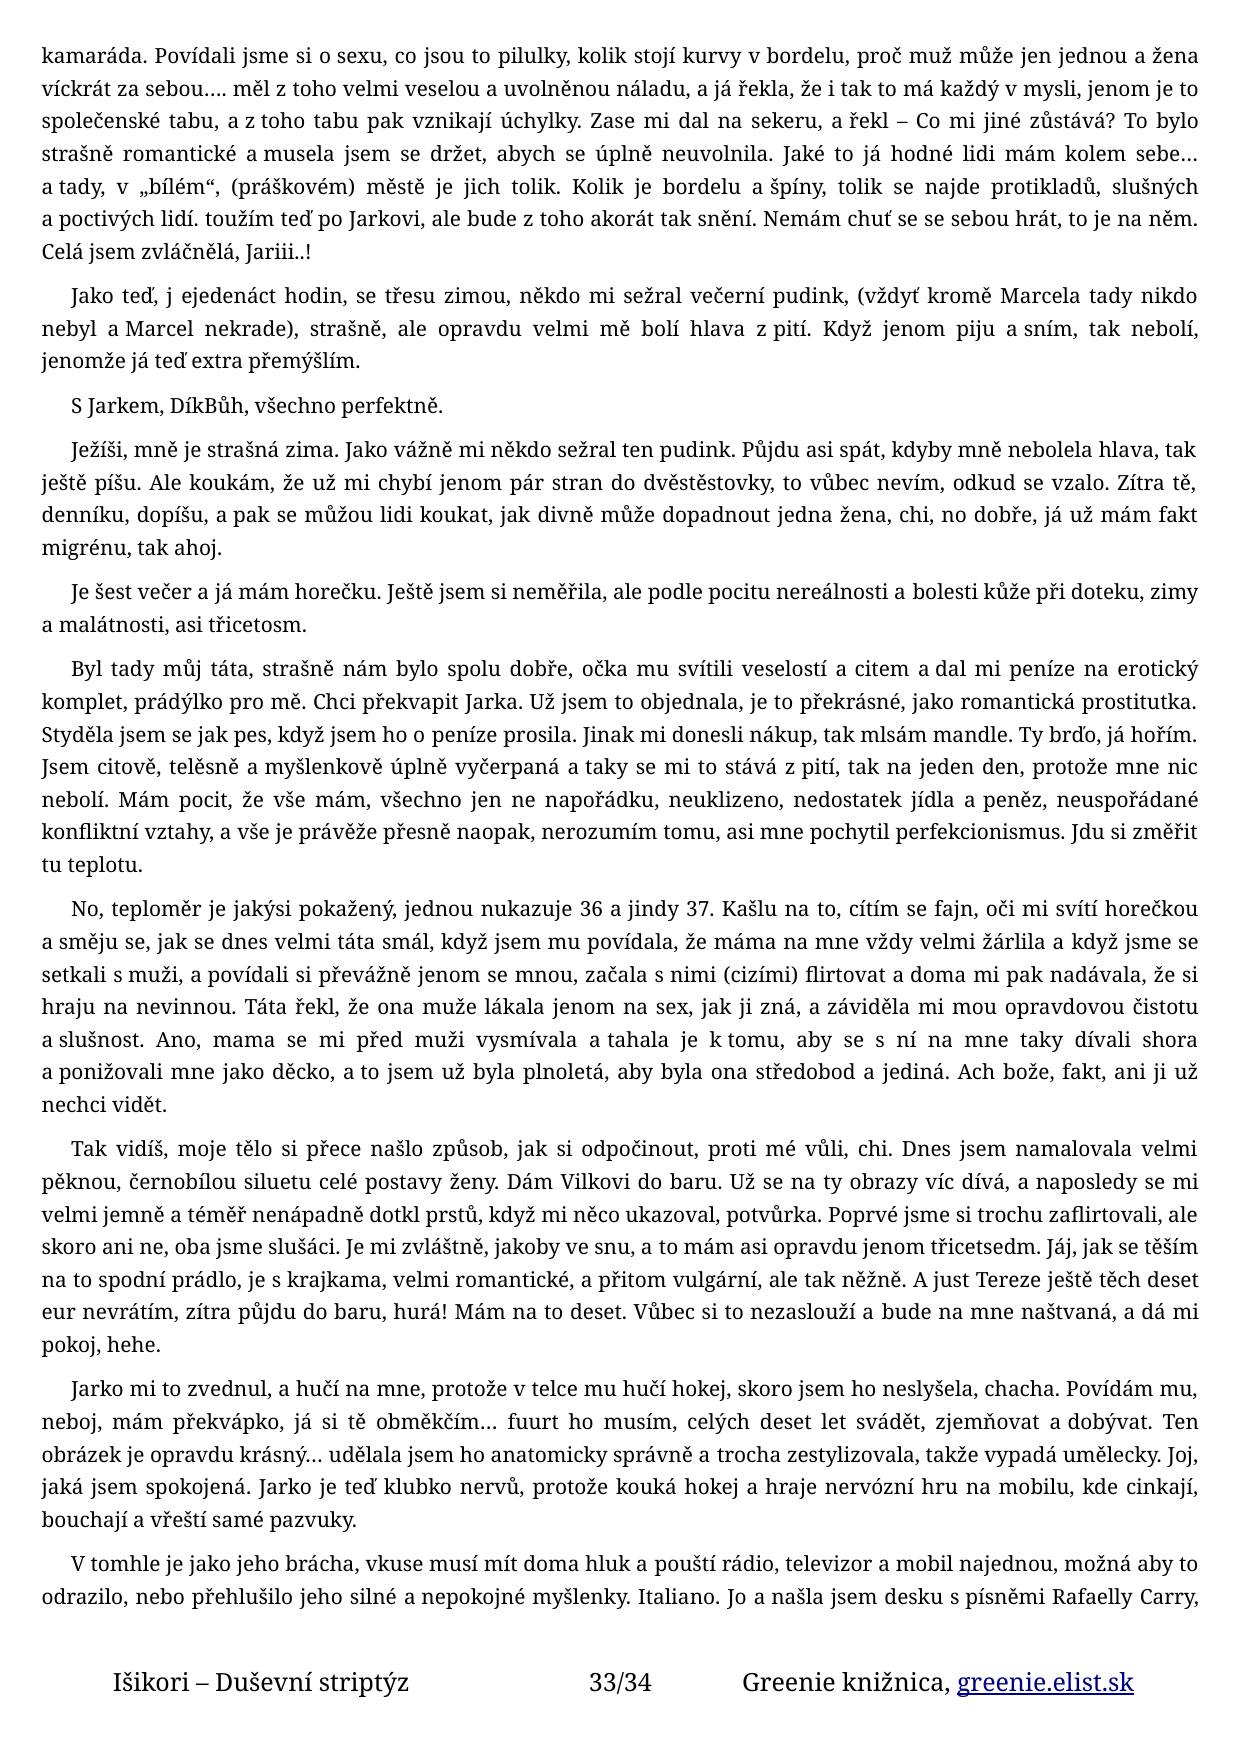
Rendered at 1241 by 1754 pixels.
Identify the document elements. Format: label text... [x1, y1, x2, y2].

text S Jarkem, DíkBůh, všechno perfektně. [41, 391, 1199, 419]
text Jako teď, j ejedenáct hodin, se třesu zimou, někdo mi sežral večerní pudink, (vždyť kromě Marcela tady nikdo nebyl a Marcel nekrade), strašně, ale opravdu velmi mě bolí hlava z pití. Když jenom piju a sním, tak nebolí, jenomže já teď extra přemýšlím. [41, 281, 1199, 375]
text V tomhle je jako jeho brácha, vkuse musí mít doma hluk a pouští rádio, televizor a mobil najednou, možná aby to odrazilo, nebo přehlušilo jeho silné a nepokojné myšlenky. Italiano. Jo a našla jsem desku s písněmi Rafaelly Carry, [41, 1549, 1199, 1610]
text kamaráda. Povídali jsme si o sexu, co jsou to pilulky, kolik stojí kurvy v bordelu, proč muž může jen jednou a žena víckrát za sebou…. měl z toho velmi veselou a uvolněnou náladu, a já řekla, že i tak to má každý v mysli, jenom je to společenské tabu, a z toho tabu pak vznikají úchylky. Zase mi dal na sekeru, a řekl – Co mi jiné zůstává? To bylo strašně romantické a musela jsem se držet, abych se úplně neuvolnila. Jaké to já hodné lidi mám kolem sebe… a tady, v „bílém“, (práškovém) městě je jich tolik. Kolik je bordelu a špíny, tolik se najde protikladů, slušných a poctivých lidí. toužím teď po Jarkovi, ale bude z toho akorát tak snění. Nemám chuť se se sebou hrát, to je na něm. Celá jsem zvláčnělá, Jariii..! [41, 41, 1199, 265]
text Jarko mi to zvednul, a hučí na mne, protože v telce mu hučí hokej, skoro jsem ho neslyšela, chacha. Povídám mu, neboj, mám překvápko, já si tě obměkčím… fuurt ho musím, celých deset let svádět, zjemňovat a dobývat. Ten obrázek je opravdu krásný… udělala jsem ho anatomicky správně a trocha zestylizovala, takže vypadá umělecky. Joj, jaká jsem spokojená. Jarko je teď klubko nervů, protože kouká hokej a hraje nervózní hru na mobilu, kde cinkají, bouchají a vřeští samé pazvuky. [41, 1374, 1199, 1533]
text Byl tady můj táta, strašně nám bylo spolu dobře, očka mu svítili veselostí a citem a dal mi peníze na erotický komplet, prádýlko pro mě. Chci překvapit Jarka. Už jsem to objednala, je to překrásné, jako romantická prostitutka. Styděla jsem se jak pes, když jsem ho o peníze prosila. Jinak mi donesli nákup, tak mlsám mandle. Ty brďo, já hořím. Jsem citově, telěsně a myšlenkově úplně vyčerpaná a taky se mi to stává z pití, tak na jeden den, protože mne nic nebolí. Mám pocit, že vše mám, všechno jen ne napořádku, neuklizeno, nedostatek jídla a peněz, neuspořádané konfliktní vztahy, a vše je právěže přesně naopak, nerozumím tomu, asi mne pochytil perfekcionismus. Jdu si změřit tu teplotu. [41, 654, 1199, 878]
text Tak vidíš, moje tělo si přece našlo způsob, jak si odpočinout, proti mé vůli, chi. Dnes jsem namalovala velmi pěknou, černobílou siluetu celé postavy ženy. Dám Vilkovi do baru. Už se na ty obrazy víc dívá, a naposledy se mi velmi jemně a téměř nenápadně dotkl prstů, když mi něco ukazoval, potvůrka. Poprvé jsme si trochu zaflirtovali, ale skoro ani ne, oba jsme slušáci. Je mi zvláštně, jakoby ve snu, a to mám asi opravdu jenom třicetsedm. Jáj, jak se těším na to spodní prádlo, je s krajkama, velmi romantické, a přitom vulgární, ale tak něžně. A just Tereze ještě těch deset eur nevrátím, zítra půjdu do baru, hurá! Mám na to deset. Vůbec si to nezaslouží a bude na mne naštvaná, a dá mi pokoj, hehe. [41, 1134, 1199, 1358]
text Je šest večer a já mám horečku. Ještě jsem si neměřila, ale podle pocitu nereálnosti a bolesti kůže při doteku, zimy a malátnosti, asi třicetosm. [41, 577, 1199, 638]
text Ježíši, mně je strašná zima. Jako vážně mi někdo sežral ten pudink. Půjdu asi spát, kdyby mně nebolela hlava, tak ještě píšu. Ale koukám, že už mi chybí jenom pár stran do dvěstěstovky, to vůbec nevím, odkud se vzalo. Zítra tě, denníku, dopíšu, a pak se můžou lidi koukat, jak divně může dopadnout jedna žena, chi, no dobře, já už mám fakt migrénu, tak ahoj. [41, 435, 1199, 562]
text No, teploměr je jakýsi pokažený, jednou nukazuje 36 a jindy 37. Kašlu na to, cítím se fajn, oči mi svítí horečkou a směju se, jak se dnes velmi táta smál, když jsem mu povídala, že máma na mne vždy velmi žárlila a když jsme se setkali s muži, a povídali si převážně jenom se mnou, začala s nimi (cizími) flirtovat a doma mi pak nadávala, že si hraju na nevinnou. Táta řekl, že ona muže lákala jenom na sex, jak ji zná, a záviděla mi mou opravdovou čistotu a slušnost. Ano, mama se mi před muži vysmívala a tahala je k tomu, aby se s ní na mne taky dívali shora a ponižovali mne jako děcko, a to jsem už byla plnoletá, aby byla ona středobod a jediná. Ach bože, fakt, ani ji už nechci vidět. [41, 894, 1199, 1118]
